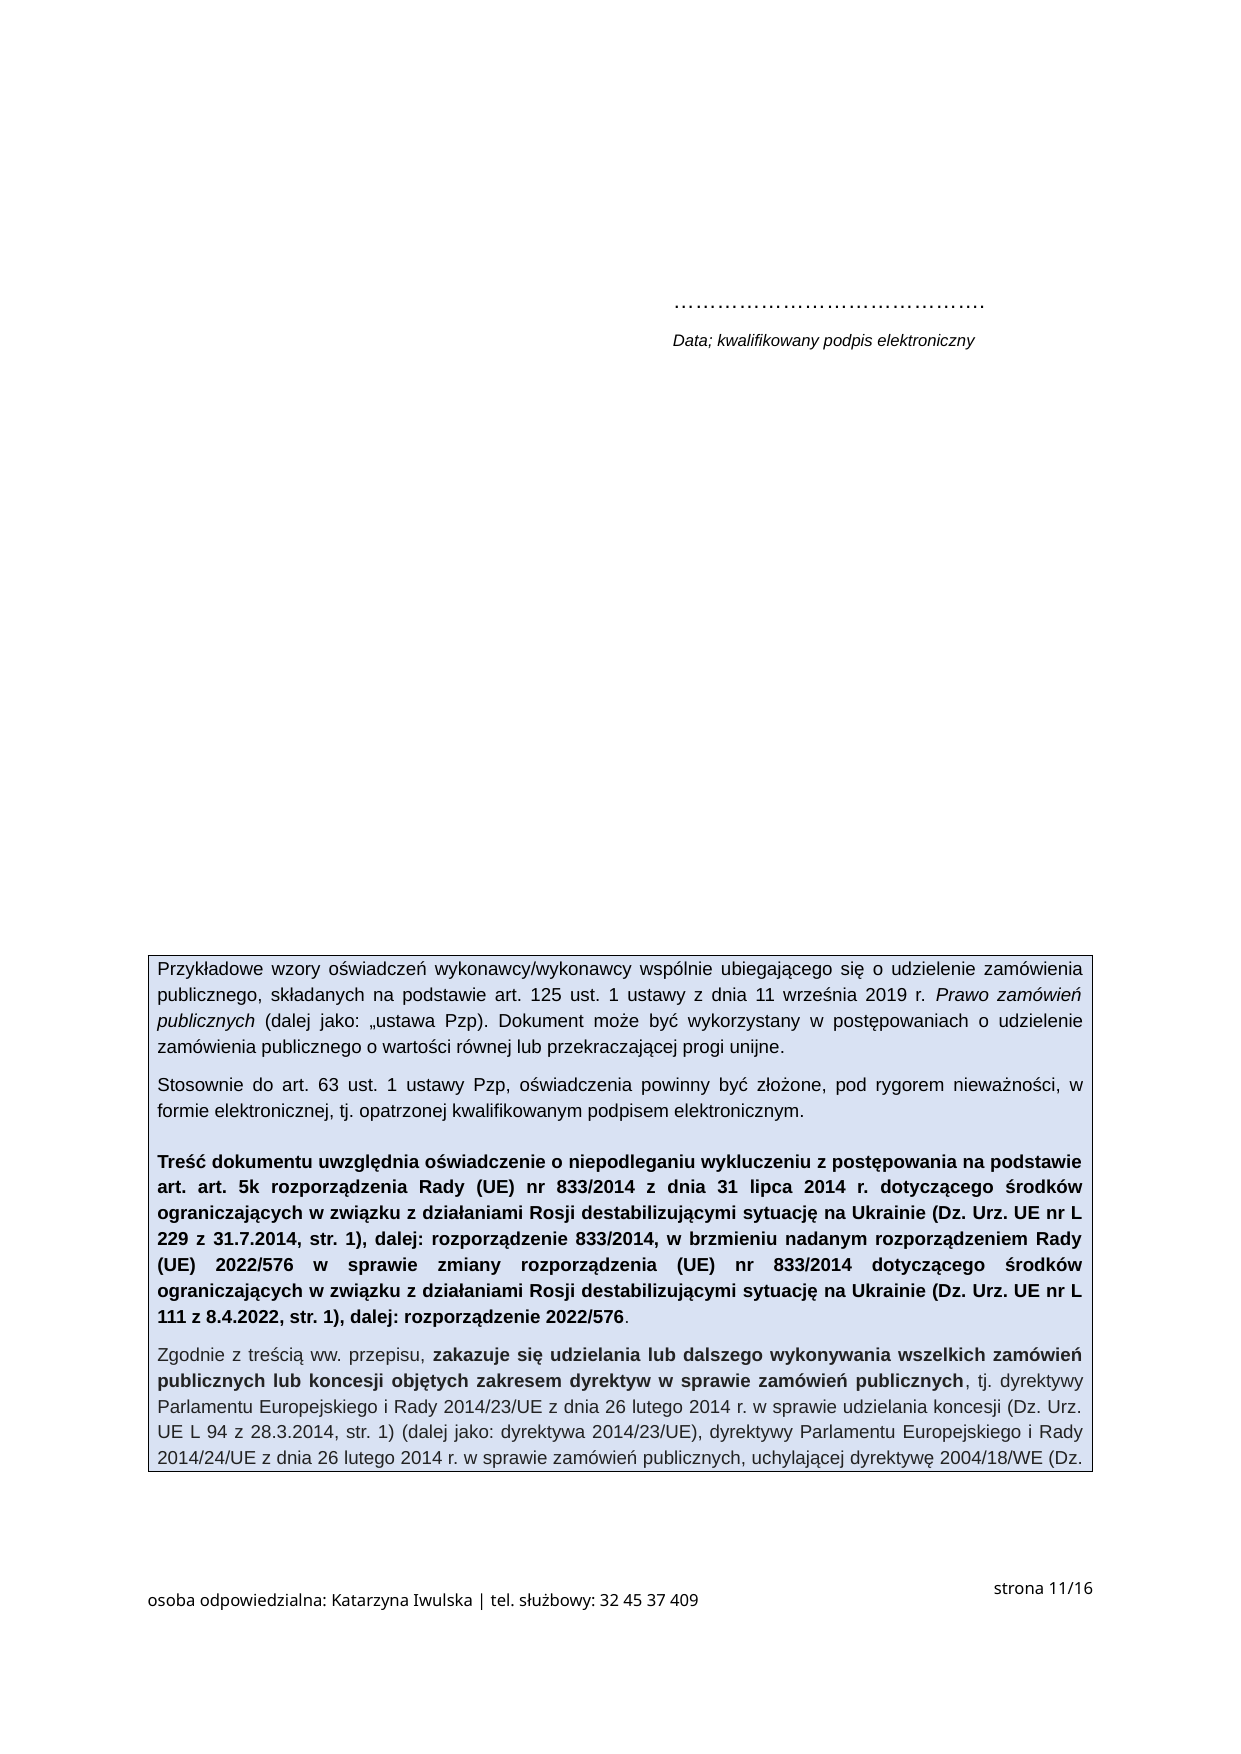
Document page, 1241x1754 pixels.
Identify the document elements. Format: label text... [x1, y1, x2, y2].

text Treść dokumentu uwzględnia oświadczenie o niepodleganiu wykluczeniu z postępowania na podstawie art. art. 5k rozporządzenia Rady (UE) nr 833/2014 z dnia 31 lipca 2014 r. dotyczącego środków ograniczających w związku z działaniami Rosji destabilizującymi sytuację na Ukrainie (Dz. Urz. UE nr L 229 z 31.7.2014, str. 1), dalej: rozporządzenie 833/2014, w brzmieniu nadanym rozporządzeniem Rady (UE) 2022/576 w sprawie zmiany rozporządzenia (UE) nr 833/2014 dotyczącego środków ograniczających w związku z działaniami Rosji destabilizującymi sytuację na Ukrainie (Dz. Urz. UE nr L 111 z 8.4.2022, str. 1), dalej: rozporządzenie 2022/576. [149, 1147, 1092, 1327]
text Przykładowe wzory oświadczeń wykonawcy/wykonawcy wspólnie ubiegającego się o udzielenie zamówienia publicznego, składanych na podstawie art. 125 ust. 1 ustawy z dnia 11 września 2019 r. Prawo zamówień publicznych (dalej jako: „ustawa Pzp). Dokument może być wykorzystany w postępowaniach o udzielenie zamówienia publicznego o wartości równej lub przekraczającej progi unijne. [149, 956, 1092, 1057]
text Data; kwalifikowany podpis elektroniczny [148, 326, 1093, 351]
text Stosownie do art. 63 ust. 1 ustawy Pzp, oświadczenia powinny być złożone, pod rygorem nieważności, w formie elektronicznej, tj. opatrzonej kwalifikowanym podpisem elektronicznym. [149, 1071, 1092, 1121]
text ……………………………………. [148, 288, 1093, 313]
text Zgodnie z treścią ww. przepisu, zakazuje się udzielania lub dalszego wykonywania wszelkich zamówień publicznych lub koncesji objętych zakresem dyrektyw w sprawie zamówień publicznych, tj. dyrektywy Parlamentu Europejskiego i Rady 2014/23/UE z dnia 26 lutego 2014 r. w sprawie udzielania koncesji (Dz. Urz. UE L 94 z 28.3.2014, str. 1) (dalej jako: dyrektywa 2014/23/UE), dyrektywy Parlamentu Europejskiego i Rady 2014/24/UE z dnia 26 lutego 2014 r. w sprawie zamówień publicznych, uchylającej dyrektywę 2004/18/WE (Dz. [149, 1341, 1092, 1471]
